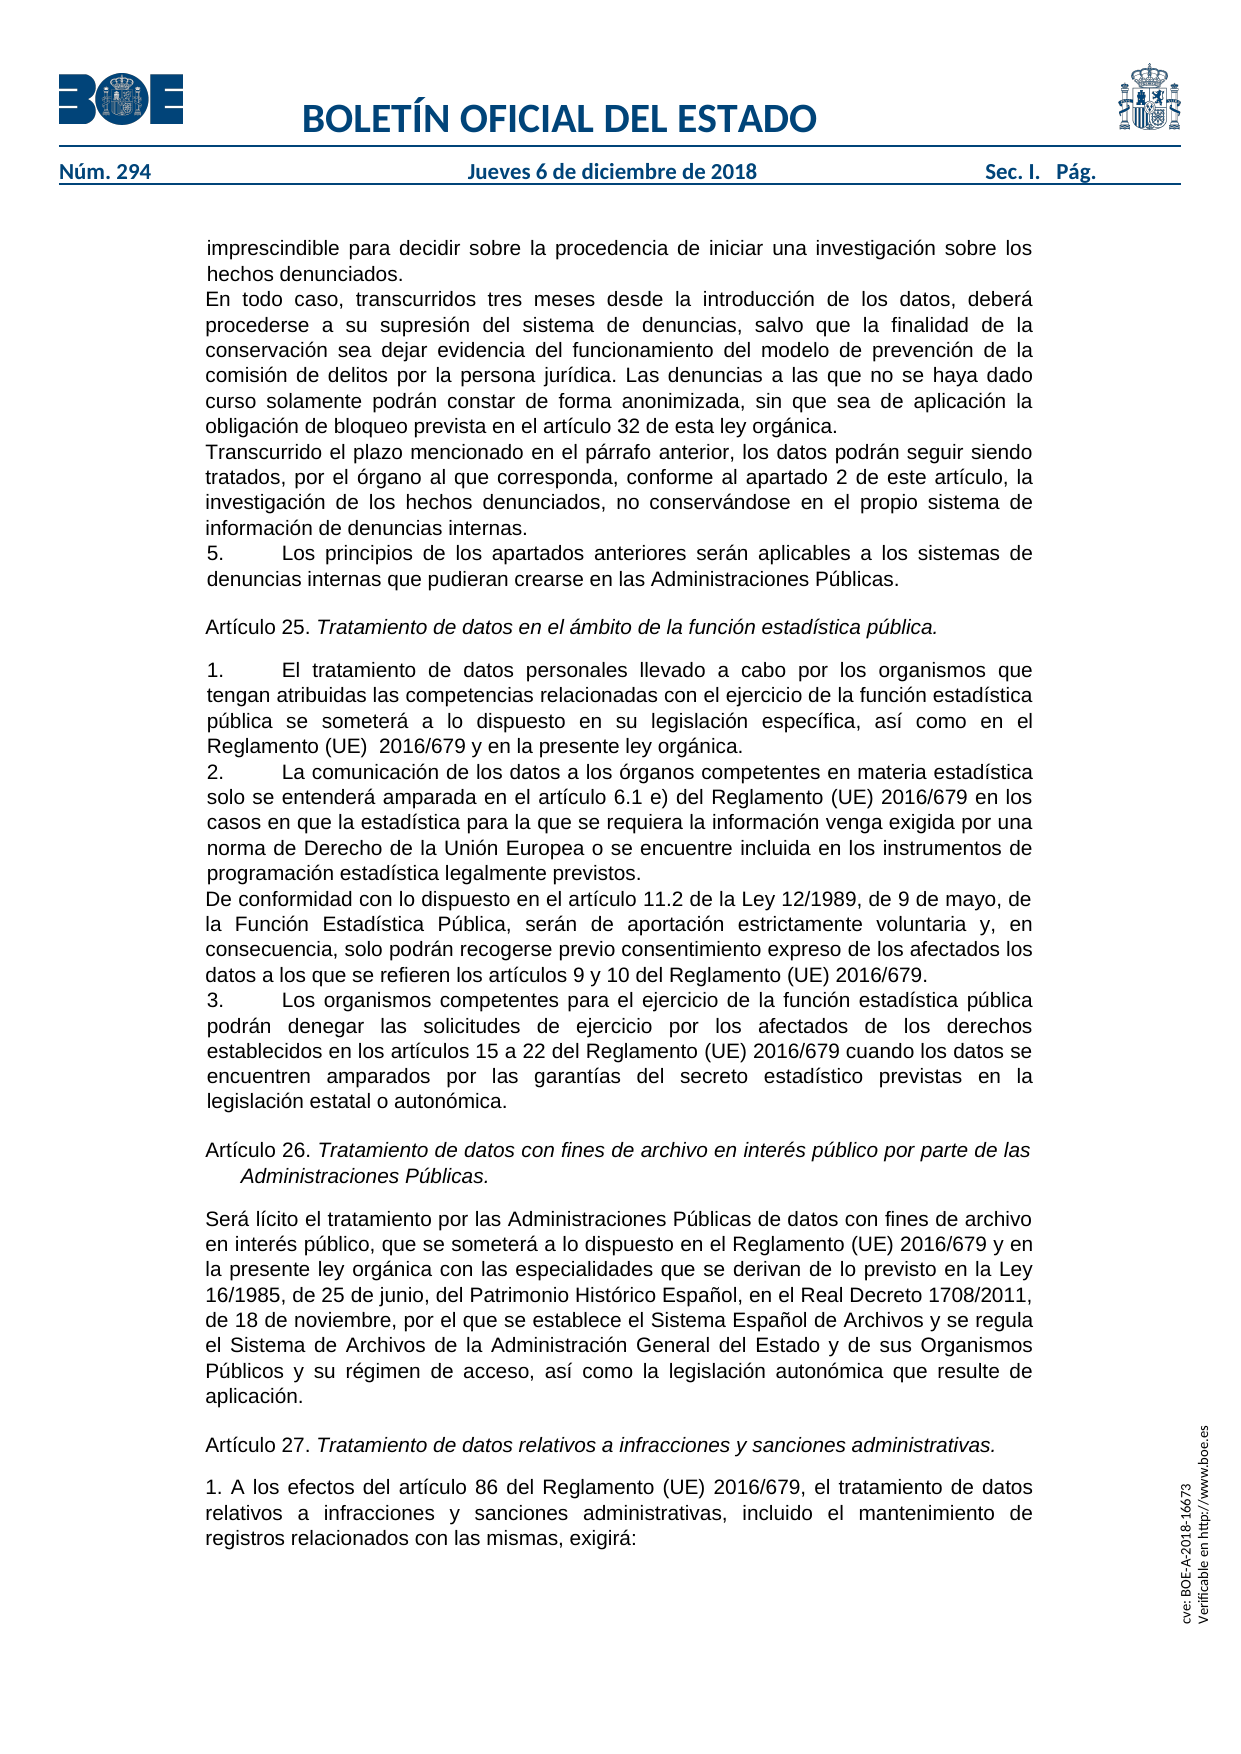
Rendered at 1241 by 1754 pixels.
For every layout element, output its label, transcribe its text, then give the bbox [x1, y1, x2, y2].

list El tratamiento de datos personales llevado a cabo por los organismos que tengan atribuidas las competencias relacionadas con el ejercicio de la función estadística pública se someterá a lo dispuesto en su legislación específica, así como en el Reglamento (UE) 2016/679 y en la presente ley orgánica. [207, 658, 1034, 758]
text Será lícito el tratamiento por las Administraciones Públicas de datos con fines de archivo en interés público, que se someterá a lo dispuesto en el Reglamento (UE) 2016/679 y en la presente ley orgánica con las especialidades que se derivan de lo previsto en la Ley 16/1985, de 25 de junio, del Patrimonio Histórico Español, en el Real Decreto 1708/2011, de 18 de noviembre, por el que se establece el Sistema Español de Archivos y se regula el Sistema de Archivos de la Administración General del Estado y de sus Organismos Públicos y su régimen de acceso, así como la legislación autonómica que resulte de aplicación. [205, 1207, 1034, 1408]
text De conformidad con lo dispuesto en el artículo 11.2 de la Ley 12/1989, de 9 de mayo, de la Función Estadística Pública, serán de aportación estrictamente voluntaria y, en consecuencia, solo podrán recogerse previo consentimiento expreso de los afectados los datos a los que se refieren los artículos 9 y 10 del Reglamento (UE) 2016/679. [205, 886, 1034, 986]
list Los organismos competentes para el ejercicio de la función estadística pública podrán denegar las solicitudes de ejercicio por los afectados de los derechos establecidos en los artículos 15 a 22 del Reglamento (UE) 2016/679 cuando los datos se encuentren amparados por las garantías del secreto estadístico previstas en la legislación estatal o autonómica. [207, 988, 1034, 1113]
text Transcurrido el plazo mencionado en el párrafo anterior, los datos podrán seguir siendo tratados, por el órgano al que corresponda, conforme al apartado 2 de este artículo, la investigación de los hechos denunciados, no conservándose en el propio sistema de información de denuncias internas. [205, 439, 1034, 539]
text 1. A los efectos del artículo 86 del Reglamento (UE) 2016/679, el tratamiento de datos relativos a infracciones y sanciones administrativas, incluido el mantenimiento de registros relacionados con las mismas, exigirá: [205, 1475, 1034, 1550]
list imprescindible para decidir sobre la procedencia de iniciar una investigación sobre los hechos denunciados. [207, 236, 1034, 286]
list La comunicación de los datos a los órganos competentes en materia estadística solo se entenderá amparada en el artículo 6.1 e) del Reglamento (UE) 2016/679 en los casos en que la estadística para la que se requiera la información venga exigida por una norma de Derecho de la Unión Europea o se encuentre incluida en los instrumentos de programación estadística legalmente previstos. [207, 759, 1034, 885]
text En todo caso, transcurridos tres meses desde la introducción de los datos, deberá procederse a su supresión del sistema de denuncias, salvo que la finalidad de la conservación sea dejar evidencia del funcionamiento del modelo de prevención de la comisión de delitos por la persona jurídica. Las denuncias a las que no se haya dado curso solamente podrán constar de forma anonimizada, sin que sea de aplicación la obligación de bloqueo prevista en el artículo 32 de esta ley orgánica. [205, 287, 1034, 438]
text Artículo 27. Tratamiento de datos relativos a infracciones y sanciones administrativas. [205, 1432, 1034, 1456]
list Los principios de los apartados anteriores serán aplicables a los sistemas de denuncias internas que pudieran crearse en las Administraciones Públicas. [207, 541, 1034, 591]
text Artículo 25. Tratamiento de datos en el ámbito de la función estadística pública. [205, 615, 1034, 639]
text Artículo 26. Tratamiento de datos con fines de archivo en interés público por parte de las Administraciones Públicas. [205, 1138, 1034, 1188]
